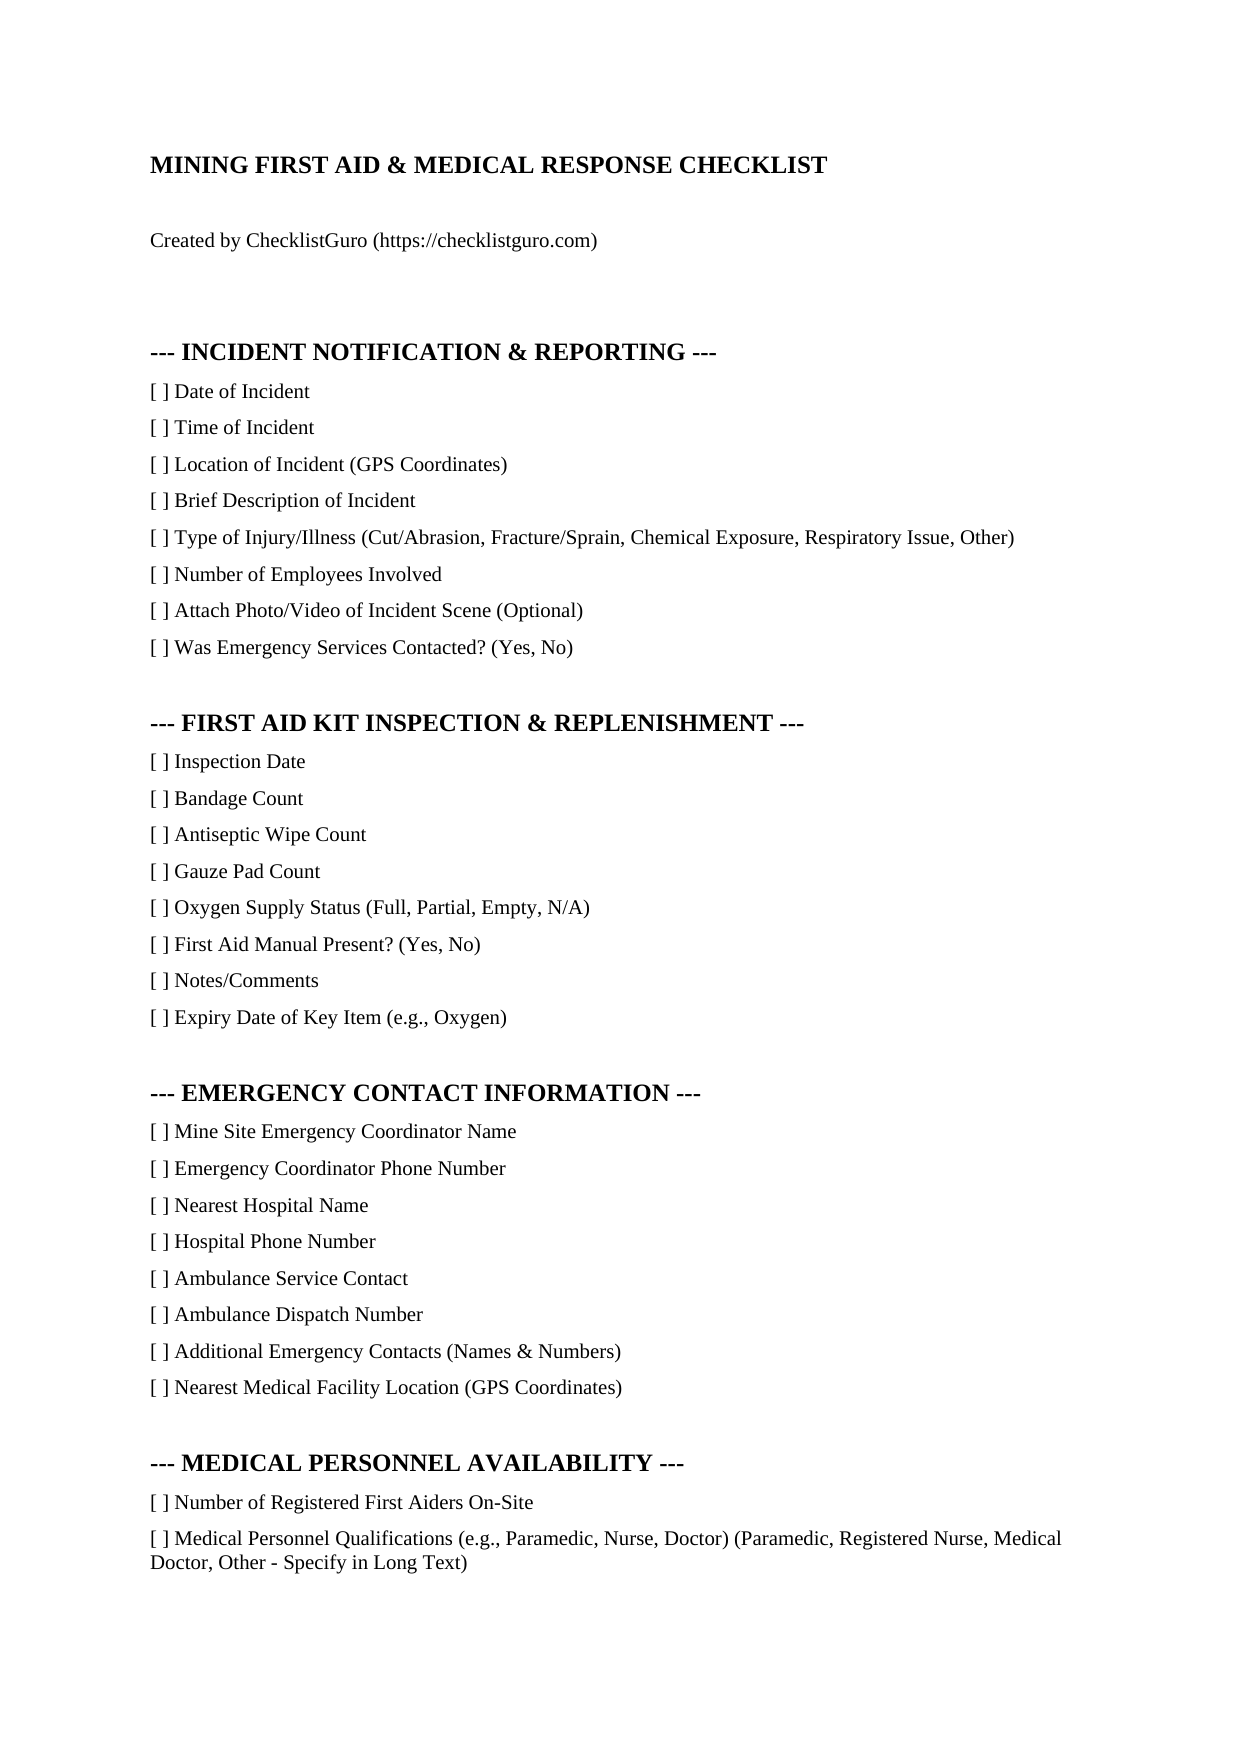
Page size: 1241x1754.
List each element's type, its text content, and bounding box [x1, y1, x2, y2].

text [ ] Medical Personnel Qualifications (e.g., Paramedic, Nurse, Doctor) (Paramedic, Registered Nurse, Medical Doctor, Other - Specify in Long Text) [150, 1526, 1090, 1574]
text [ ] Hospital Phone Number [150, 1229, 1090, 1253]
text [ ] Brief Description of Incident [150, 488, 1090, 512]
text [ ] Inspection Date [150, 749, 1090, 773]
text [ ] Number of Employees Involved [150, 562, 1090, 586]
text [ ] Type of Injury/Illness (Cut/Abrasion, Fracture/Sprain, Chemical Exposure, Respiratory Issue, Other) [150, 525, 1090, 549]
text --- FIRST AID KIT INSPECTION & REPLENISHMENT --- [150, 708, 1090, 737]
text [ ] Date of Incident [150, 379, 1090, 403]
text [ ] Time of Incident [150, 415, 1090, 439]
text [ ] Bandage Count [150, 786, 1090, 810]
text [ ] Mine Site Emergency Coordinator Name [150, 1119, 1090, 1143]
text [ ] Antiseptic Wipe Count [150, 822, 1090, 846]
text [ ] Attach Photo/Video of Incident Scene (Optional) [150, 598, 1090, 622]
text [ ] Ambulance Dispatch Number [150, 1302, 1090, 1326]
text --- MEDICAL PERSONNEL AVAILABILITY --- [150, 1448, 1090, 1477]
text [ ] Ambulance Service Contact [150, 1266, 1090, 1290]
text [ ] Number of Registered First Aiders On-Site [150, 1490, 1090, 1514]
text --- INCIDENT NOTIFICATION & REPORTING --- [150, 337, 1090, 366]
text [ ] Emergency Coordinator Phone Number [150, 1156, 1090, 1180]
text [ ] Gauze Pad Count [150, 859, 1090, 883]
text [ ] Location of Incident (GPS Coordinates) [150, 452, 1090, 476]
text [ ] Expiry Date of Key Item (e.g., Oxygen) [150, 1005, 1090, 1029]
text [ ] Was Emergency Services Contacted? (Yes, No) [150, 635, 1090, 659]
text [ ] Additional Emergency Contacts (Names & Numbers) [150, 1339, 1090, 1363]
text [ ] First Aid Manual Present? (Yes, No) [150, 932, 1090, 956]
text [ ] Notes/Comments [150, 968, 1090, 992]
text [ ] Oxygen Supply Status (Full, Partial, Empty, N/A) [150, 895, 1090, 919]
text [ ] Nearest Hospital Name [150, 1192, 1090, 1217]
text Created by ChecklistGuro (https://checklistguro.com) [150, 228, 1090, 252]
text MINING FIRST AID & MEDICAL RESPONSE CHECKLIST [150, 150, 1090, 179]
text --- EMERGENCY CONTACT INFORMATION --- [150, 1078, 1090, 1107]
text [ ] Nearest Medical Facility Location (GPS Coordinates) [150, 1375, 1090, 1399]
